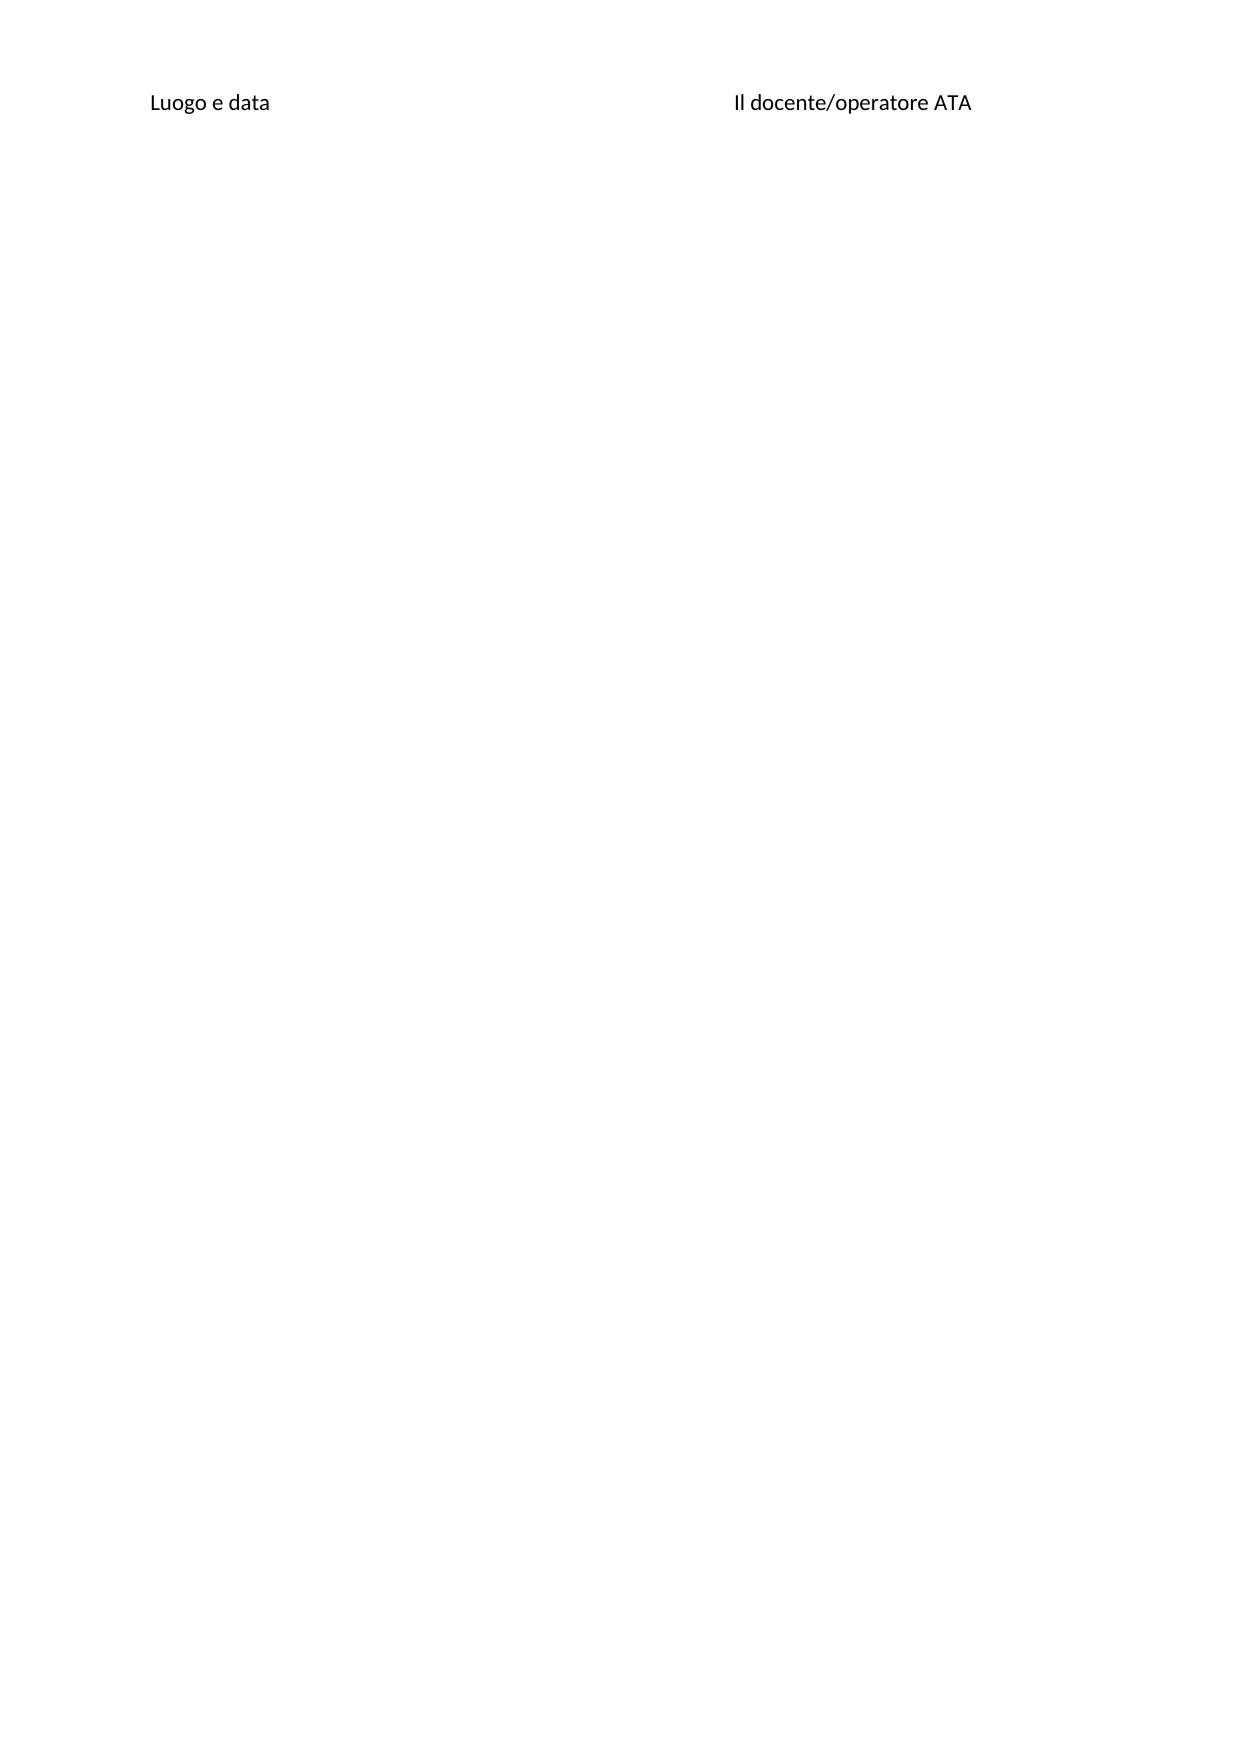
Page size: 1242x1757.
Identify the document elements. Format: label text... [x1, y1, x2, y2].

text Luogo e data Il docente/operatore ATA [150, 88, 1091, 116]
